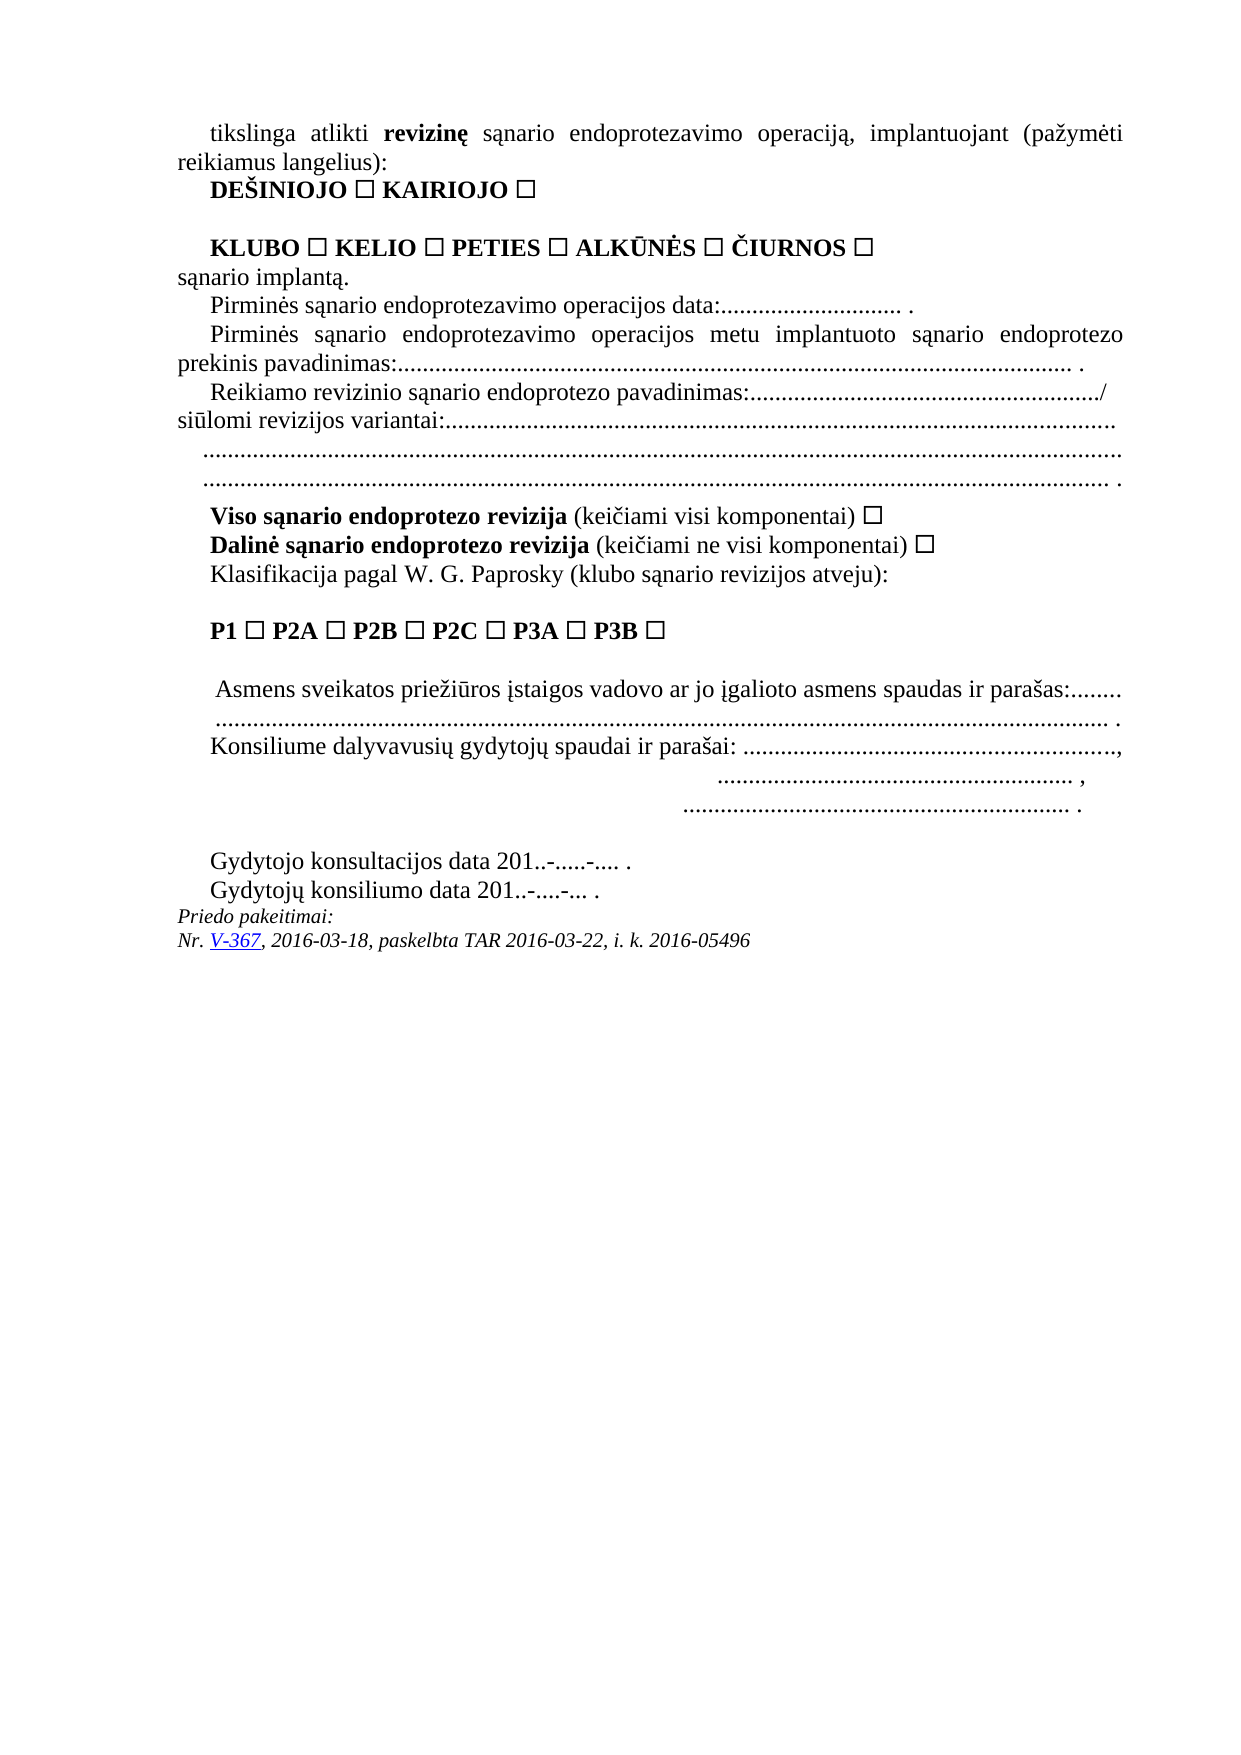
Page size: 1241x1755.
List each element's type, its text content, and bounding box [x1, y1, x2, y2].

text Dalinė sąnario endoprotezo revizija (keičiami ne visi komponentai) [.] [210, 530, 1122, 559]
text Priedo pakeitimai: [177, 904, 1122, 928]
text Konsiliume dalyvavusių gydytojų spaudai ir parašai: .., [210, 731, 1124, 760]
text Gydytojų konsiliumo data 201..-....-... . [210, 875, 1124, 904]
text Klasifikacija pagal W. G. Paprosky (klubo sąnario revizijos atveju): [210, 559, 1122, 588]
text Asmens sveikatos priežiūros įstaigos vadovo ar jo įgalioto asmens spaudas ir parašas: [177, 674, 1124, 703]
text ......................................................... , [210, 760, 1124, 789]
text ... . [202, 463, 1124, 492]
text Viso sąnario endoprotezo revizija (keičiami visi komponentai) []. [210, 501, 1122, 530]
text KLUBO [] KELIO [] PETIES [] ALKŪNĖS [] ČIURNOS [] [210, 233, 1124, 262]
text Reikiamo revizinio sąnario endoprotezo pavadinimas:......................................................../ [210, 377, 1124, 406]
text ............................................................................................................................................... . [177, 703, 1124, 731]
text P1 [] P2A [] P2B [] P2C [] P3A [] P3B [] [210, 616, 1122, 645]
text Gydytojo konsultacijos data 201..-.....-.... . [210, 846, 1124, 875]
text Nr. V-367, 2016-03-18, paskelbta TAR 2016-03-22, i. k. 2016-05496 [177, 928, 1122, 952]
text siūlomi revizijos variantai: .. [177, 406, 1124, 434]
text Pirminės sąnario endoprotezavimo operacijos data:............................. . [177, 291, 1124, 319]
text sąnario implantą. [177, 262, 1124, 291]
text Pirminės sąnario endoprotezavimo operacijos metu implantuoto sąnario endoprotezo prekinis pavadinimas:............................................................................................................ . [177, 319, 1124, 377]
text tikslinga atlikti revizinę sąnario endoprotezavimo operaciją, implantuojant (pažymėti reikiamus langelius): [177, 118, 1124, 176]
text DEŠINIOJO [] KAIRIOJO [] [210, 176, 1124, 204]
text .............................................................. . [210, 789, 1124, 818]
text ... .. [202, 434, 1124, 463]
